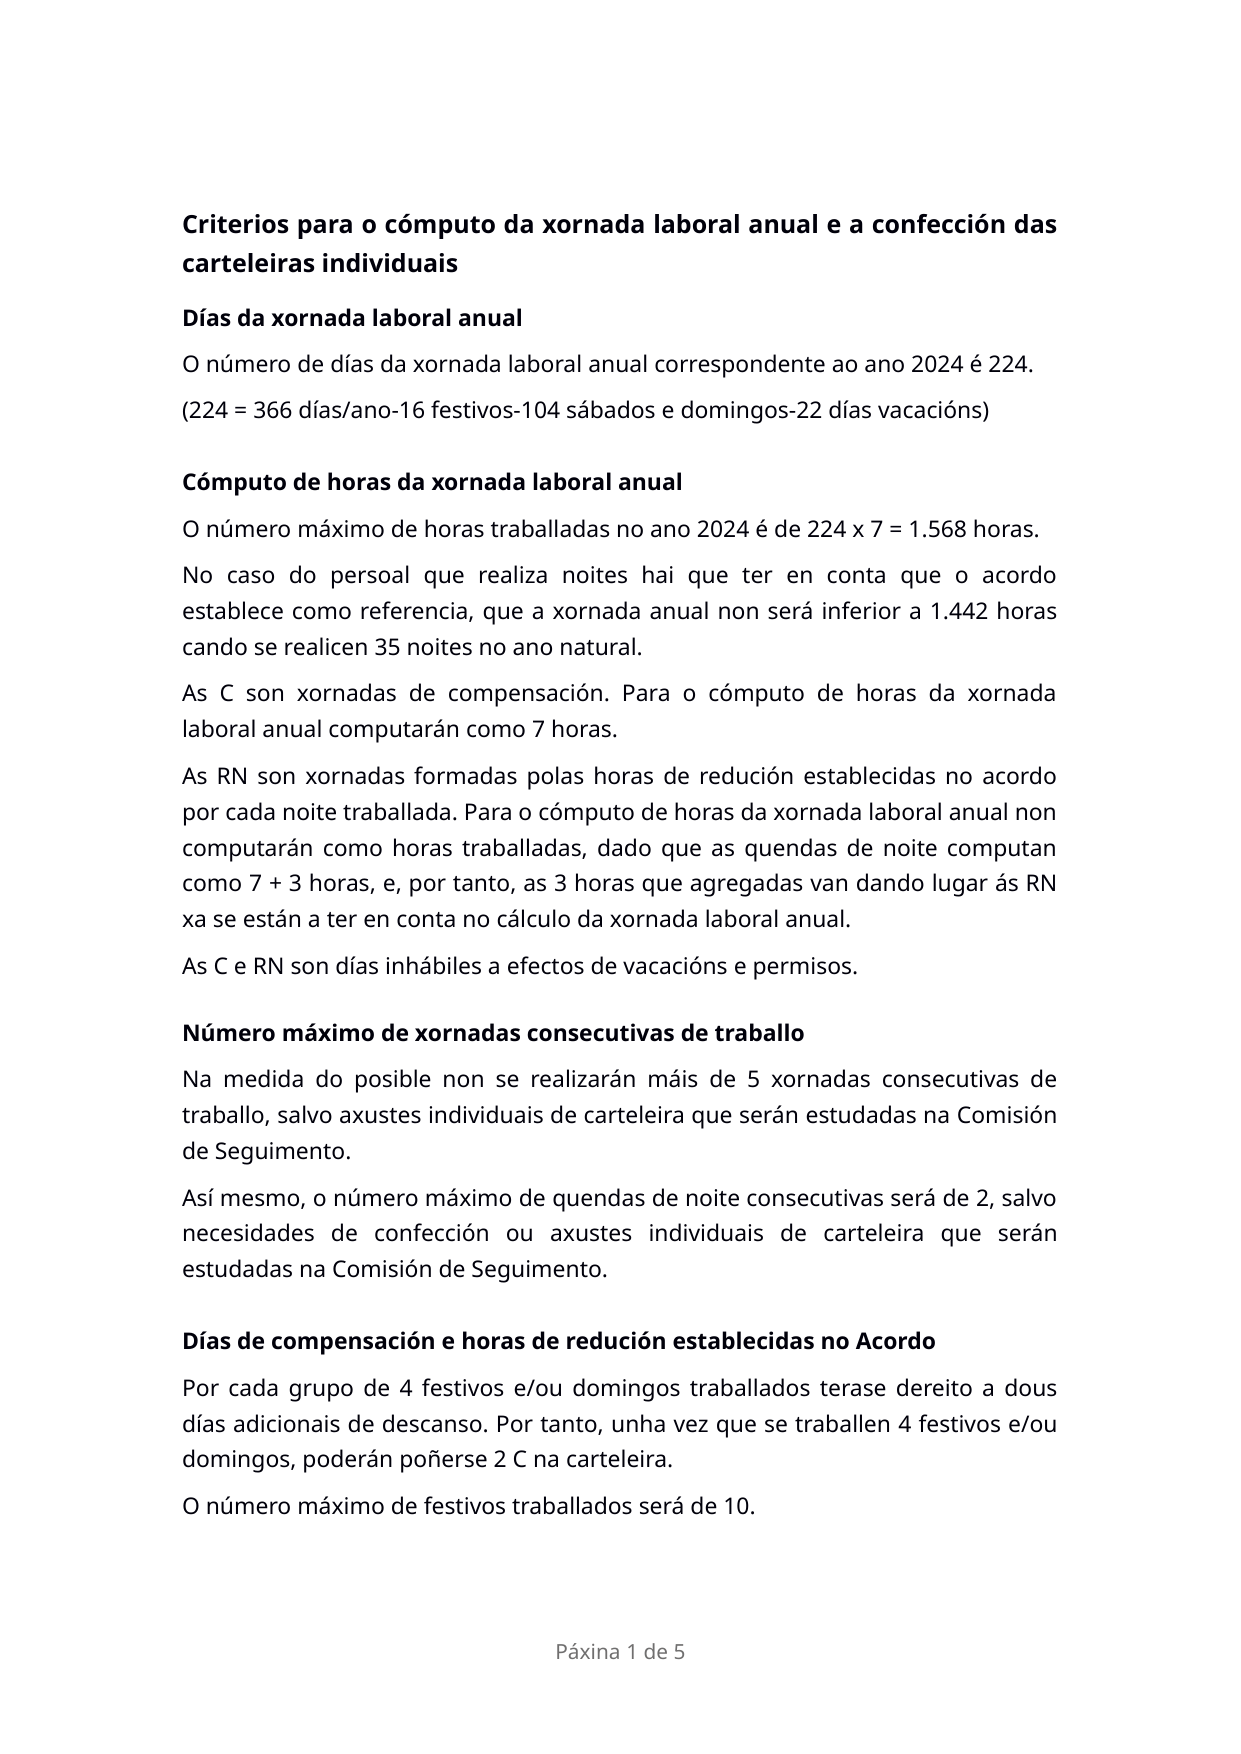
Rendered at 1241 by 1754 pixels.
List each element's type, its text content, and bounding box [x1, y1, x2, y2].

text Na medida do posible non se realizarán máis de 5 xornadas consecutivas de traballo, salvo axustes individuais de carteleira que serán estudadas na Comisión de Seguimento. [182, 1063, 1058, 1166]
text Por cada grupo de 4 festivos e/ou domingos traballados terase dereito a dous días adicionais de descanso. Por tanto, unha vez que se traballen 4 festivos e/ou domingos, poderán poñerse 2 C na carteleira. [182, 1372, 1058, 1475]
text Número máximo de xornadas consecutivas de traballo [182, 1017, 1058, 1048]
text No caso do persoal que realiza noites hai que ter en conta que o acordo establece como referencia, que a xornada anual non será inferior a 1.442 horas cando se realicen 35 noites no ano natural. [182, 559, 1058, 662]
text As C e RN son días inhábiles a efectos de vacacións e permisos. [182, 950, 1058, 981]
text Días de compensación e horas de redución establecidas no Acordo [182, 1325, 1058, 1356]
text As RN son xornadas formadas polas horas de redución establecidas no acordo por cada noite traballada. Para o cómputo de horas da xornada laboral anual non computarán como horas traballadas, dado que as quendas de noite computan como 7 + 3 horas, e, por tanto, as 3 horas que agregadas van dando lugar ás RN xa se están a ter en conta no cálculo da xornada laboral anual. [182, 759, 1058, 934]
text O número máximo de horas traballadas no ano 2024 é de 224 x 7 = 1.568 horas. [182, 513, 1058, 544]
text Días da xornada laboral anual [182, 302, 1058, 333]
text As C son xornadas de compensación. Para o cómputo de horas da xornada laboral anual computarán como 7 horas. [182, 677, 1058, 744]
text Así mesmo, o número máximo de quendas de noite consecutivas será de 2, salvo necesidades de confección ou axustes individuais de carteleira que serán estudadas na Comisión de Seguimento. [182, 1181, 1058, 1284]
text (224 = 366 días/ano-16 festivos-104 sábados e domingos-22 días vacacións) [182, 394, 1058, 426]
text O número de días da xornada laboral anual correspondente ao ano 2024 é 224. [182, 348, 1058, 379]
text Criterios para o cómputo da xornada laboral anual e a confección das carteleiras individuais [182, 207, 1058, 280]
text O número máximo de festivos traballados será de 10. [182, 1490, 1058, 1521]
text Cómputo de horas da xornada laboral anual [182, 466, 1058, 498]
